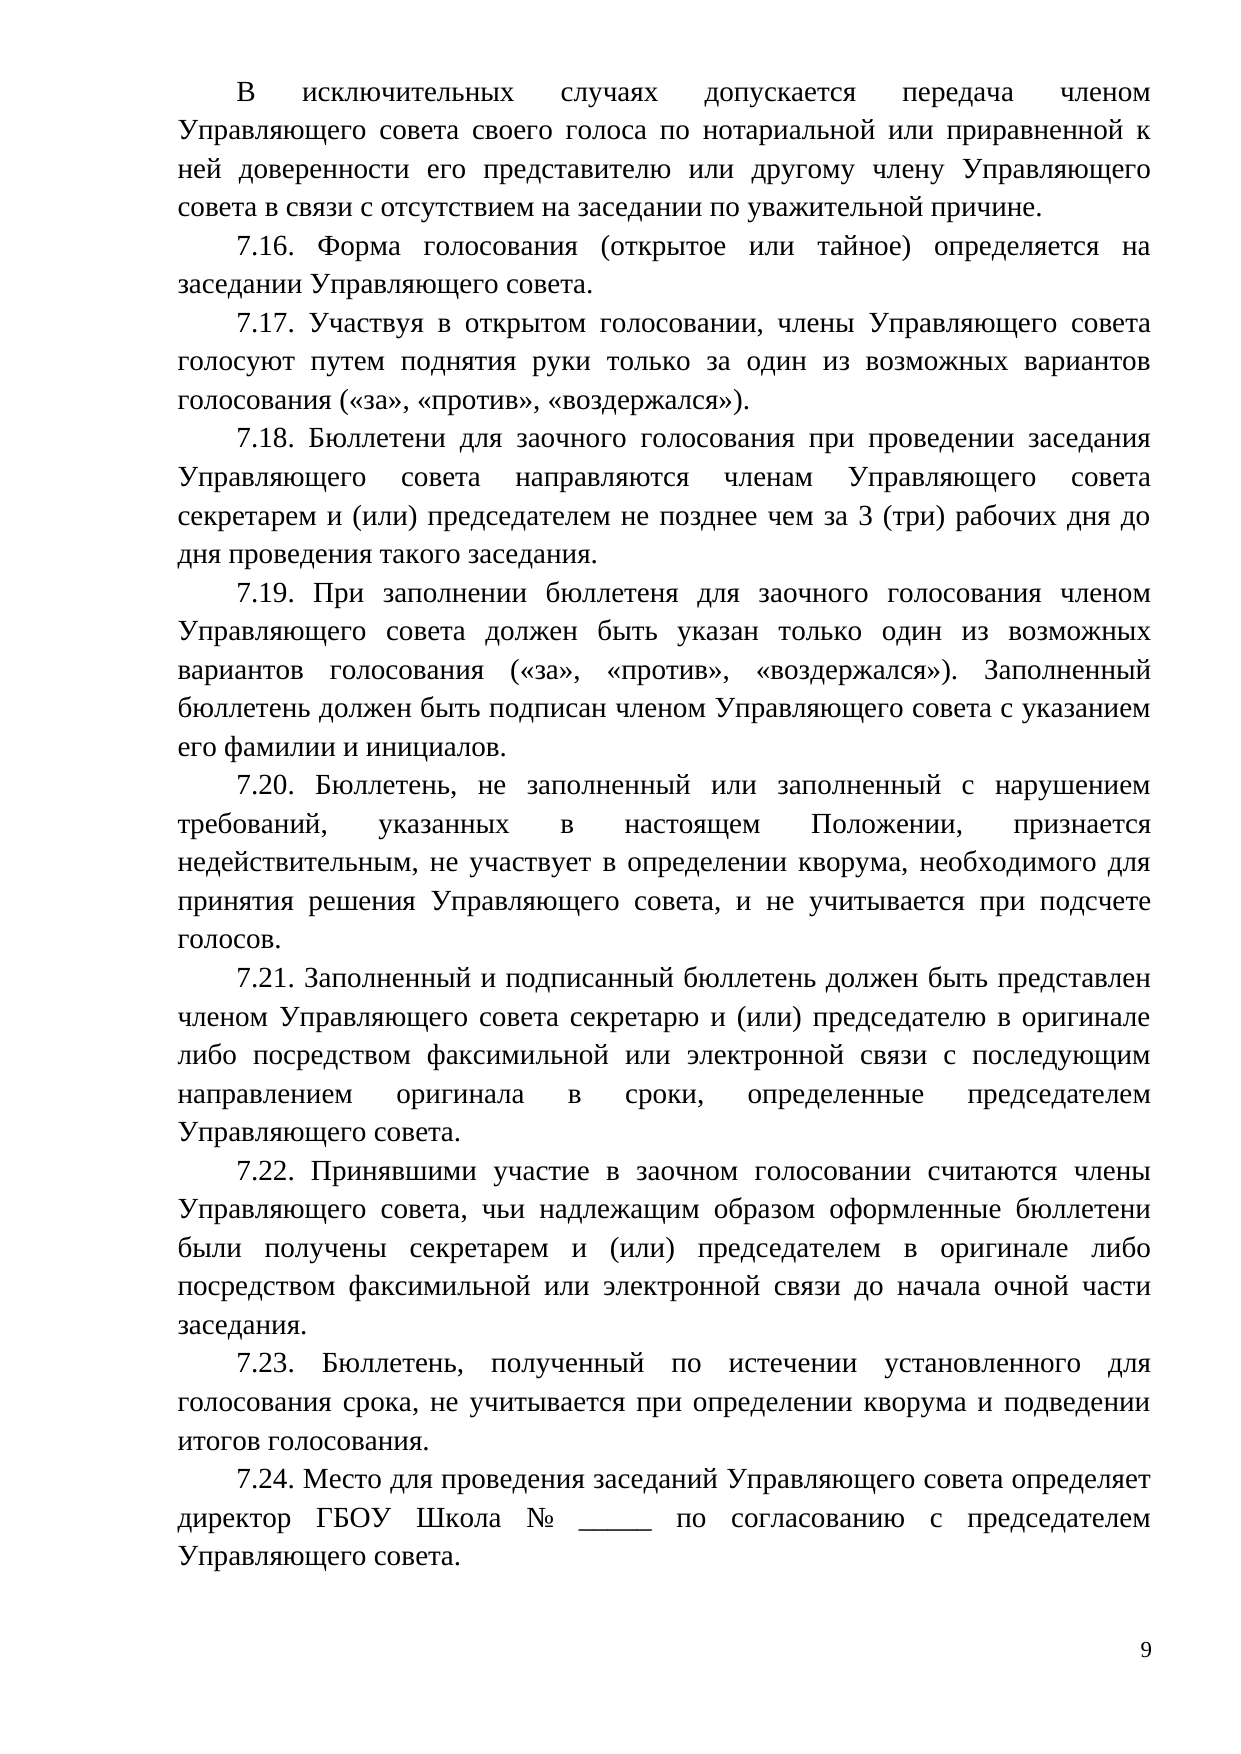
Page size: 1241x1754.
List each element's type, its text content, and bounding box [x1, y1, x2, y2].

text 7.19. При заполнении бюллетеня для заочного голосования членом Управляющего совета должен быть указан только один из возможных вариантов голосования («за», «против», «воздержался»). Заполненный бюллетень должен быть подписан членом Управляющего совета с указанием его фамилии и инициалов. [177, 575, 1152, 762]
text 7.16. Форма голосования (открытое или тайное) определяется на заседании Управляющего совета. [177, 228, 1152, 300]
text 7.18. Бюллетени для заочного голосования при проведении заседания Управляющего совета направляются членам Управляющего совета секретарем и (или) председателем не позднее чем за 3 (три) рабочих дня до дня проведения такого заседания. [177, 421, 1152, 570]
text В исключительных случаях допускается передача членом Управляющего совета своего голоса по нотариальной или приравненной к ней доверенности его представителю или другому члену Управляющего совета в связи с отсутствием на заседании по уважительной причине. [177, 74, 1152, 223]
text 7.21. Заполненный и подписанный бюллетень должен быть представлен членом Управляющего совета секретарю и (или) председателю в оригинале либо посредством факсимильной или электронной связи с последующим направлением оригинала в сроки, определенные председателем Управляющего совета. [177, 960, 1152, 1148]
text 7.23. Бюллетень, полученный по истечении установленного для голосования срока, не учитывается при определении кворума и подведении итогов голосования. [177, 1346, 1152, 1456]
text 7.20. Бюллетень, не заполненный или заполненный с нарушением требований, указанных в настоящем Положении, признается недействительным, не участвует в определении кворума, необходимого для принятия решения Управляющего совета, и не учитывается при подсчете голосов. [177, 767, 1152, 955]
text 7.24. Место для проведения заседаний Управляющего совета определяет директор ГБОУ Школа № _____ по согласованию с председателем Управляющего совета. [177, 1461, 1152, 1572]
text 7.22. Принявшими участие в заочном голосовании считаются члены Управляющего совета, чьи надлежащим образом оформленные бюллетени были получены секретарем и (или) председателем в оригинале либо посредством факсимильной или электронной связи до начала очной части заседания. [177, 1153, 1152, 1341]
text 7.17. Участвуя в открытом голосовании, члены Управляющего совета голосуют путем поднятия руки только за один из возможных вариантов голосования («за», «против», «воздержался»). [177, 305, 1152, 416]
